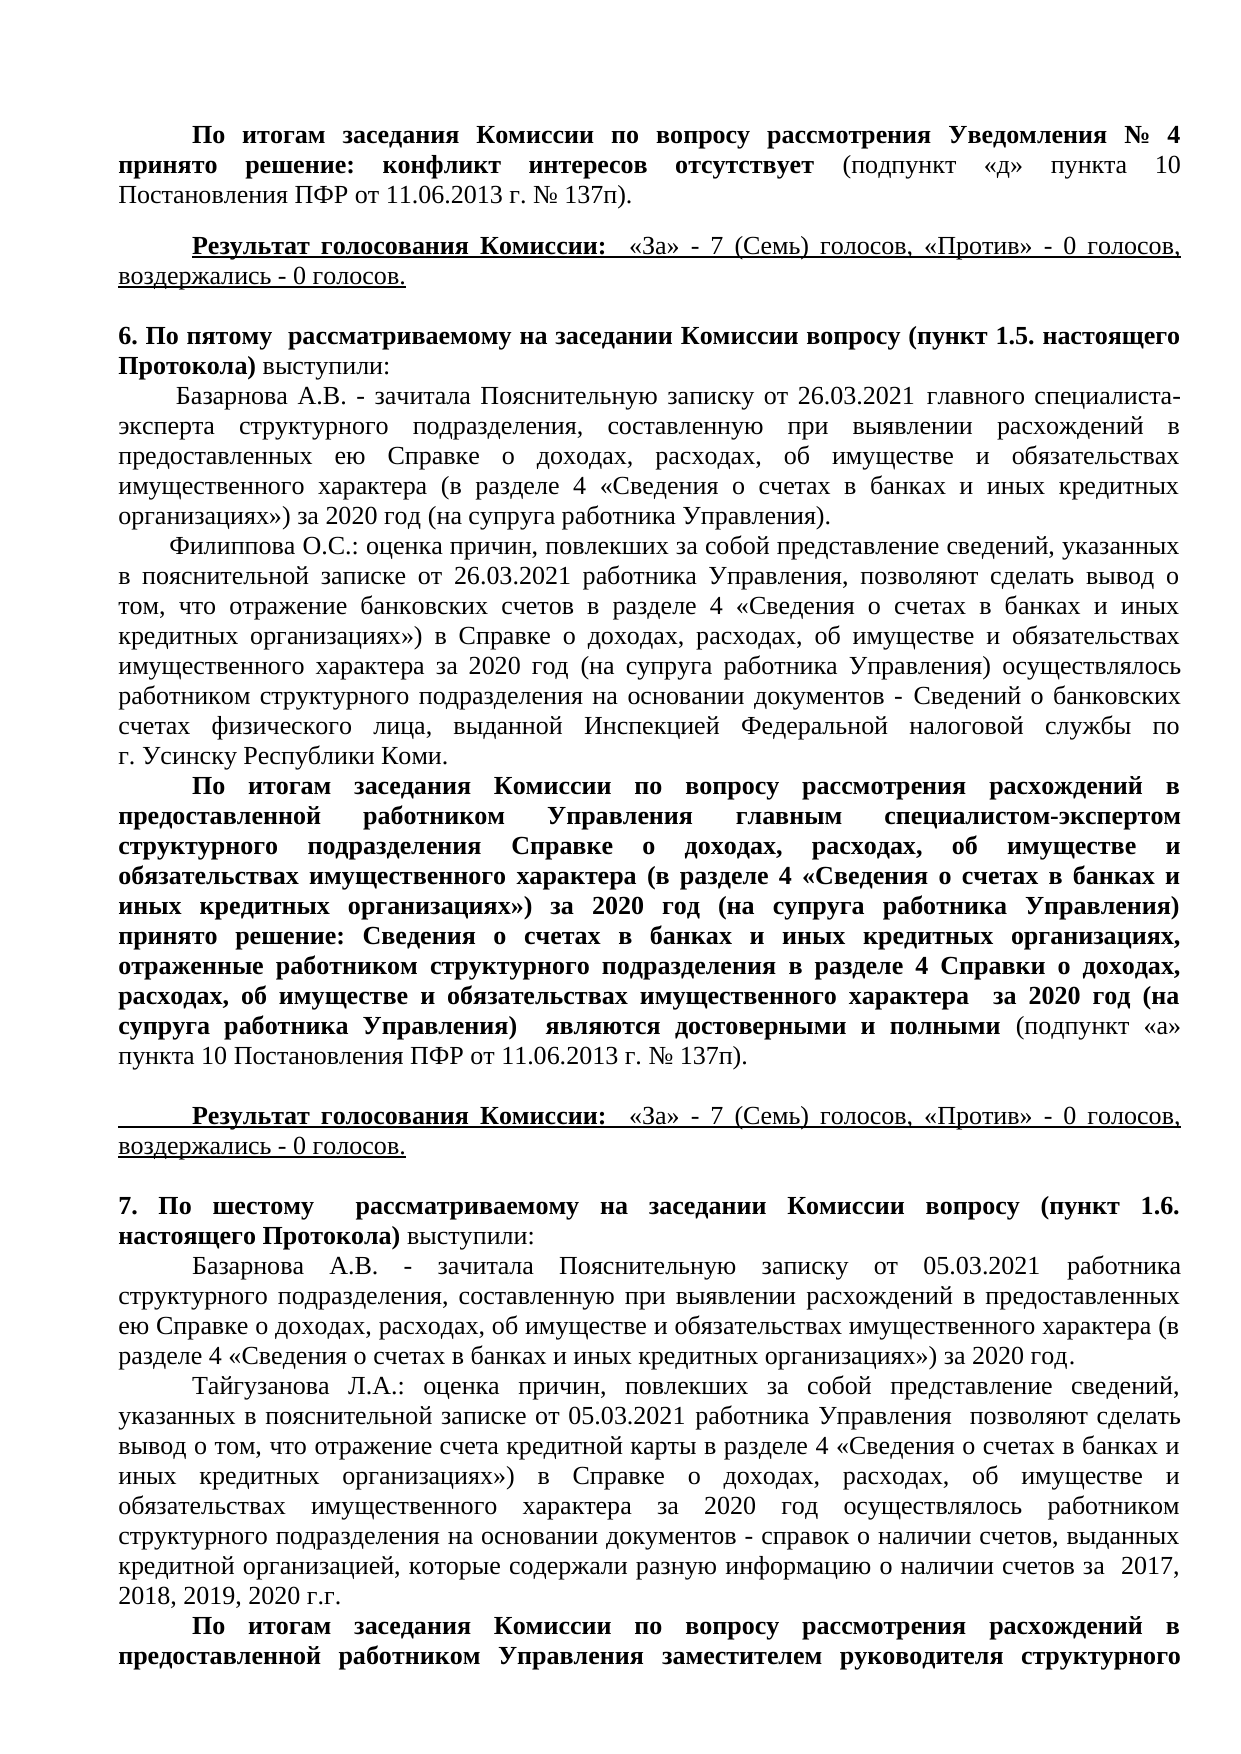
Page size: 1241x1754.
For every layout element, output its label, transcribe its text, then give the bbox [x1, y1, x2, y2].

text По итогам заседания Комиссии по вопросу рассмотрения Уведомления № 4 принято решение: конфликт интересов отсутствует (подпункт «д» пункта 10 Постановления ПФР от 11.06.2013 г. № 137п). [118, 118, 1181, 209]
text Результат голосования Комиссии: «За» - 7 (Семь) голосов, «Против» - 0 голосов, [118, 1100, 1181, 1126]
list Базарнова А.В. - зачитала Пояснительную записку от 05.03.2021 работника структурного подразделения, составленную при выявлении расхождений в предоставленных ею Справке о доходах, расходах, об имуществе и обязательствах имущественного характера (в разделе 4 «Сведения о счетах в банках и иных кредитных организациях») за 2020 год. [118, 1250, 1181, 1370]
text Результат голосования Комиссии: «За» - 7 (Семь) голосов, «Против» - 0 голосов, воздержались - 0 голосов. [118, 230, 1181, 290]
text По итогам заседания Комиссии по вопросу рассмотрения расхождений в предоставленной работником Управления заместителем руководителя структурного [118, 1610, 1181, 1670]
list Базарнова А.В. - зачитала Пояснительную записку от 26.03.2021 главного специалиста-эксперта структурного подразделения, составленную при выявлении расхождений в предоставленных ею Справке о доходах, расходах, об имуществе и обязательствах имущественного характера (в разделе 4 «Сведения о счетах в банках и иных кредитных организациях») за 2020 год (на супруга работника Управления). [118, 380, 1181, 530]
text воздержались - 0 голосов. [118, 1128, 1181, 1160]
text Филиппова О.С.: оценка причин, повлекших за собой представление сведений, указанных в пояснительной записке от 26.03.2021 работника Управления, позволяют сделать вывод о том, что отражение банковских счетов в разделе 4 «Сведения о счетах в банках и иных кредитных организациях») в Справке о доходах, расходах, об имуществе и обязательствах имущественного характера за 2020 год (на супруга работника Управления) осуществлялось работником структурного подразделения на основании документов - Сведений о банковских счетах физического лица, выданной Инспекцией Федеральной налоговой службы по г. Усинску Республики Коми. [118, 530, 1181, 770]
list 7. По шестому рассматриваемому на заседании Комиссии вопросу (пункт 1.6. настоящего Протокола) выступили: [118, 1190, 1181, 1250]
text Тайгузанова Л.А.: оценка причин, повлекших за собой представление сведений, указанных в пояснительной записке от 05.03.2021 работника Управления позволяют сделать вывод о том, что отражение счета кредитной карты в разделе 4 «Сведения о счетах в банках и иных кредитных организациях») в Справке о доходах, расходах, об имуществе и обязательствах имущественного характера за 2020 год осуществлялось работником структурного подразделения на основании документов - справок о наличии счетов, выданных кредитной организацией, которые содержали разную информацию о наличии счетов за 2017, 2018, 2019, 2020 г.г. [118, 1370, 1181, 1610]
list 6. По пятому рассматриваемому на заседании Комиссии вопросу (пункт 1.5. настоящего Протокола) выступили: [118, 320, 1181, 380]
text По итогам заседания Комиссии по вопросу рассмотрения расхождений в предоставленной работником Управления главным специалистом-экспертом структурного подразделения Справке о доходах, расходах, об имуществе и обязательствах имущественного характера (в разделе 4 «Сведения о счетах в банках и иных кредитных организациях») за 2020 год (на супруга работника Управления) принято решение: Сведения о счетах в банках и иных кредитных организациях, отраженные работником структурного подразделения в разделе 4 Справки о доходах, расходах, об имуществе и обязательствах имущественного характера за 2020 год (на супруга работника Управления) являются достоверными и полными (подпункт «а» пункта 10 Постановления ПФР от 11.06.2013 г. № 137п). [118, 770, 1181, 1070]
